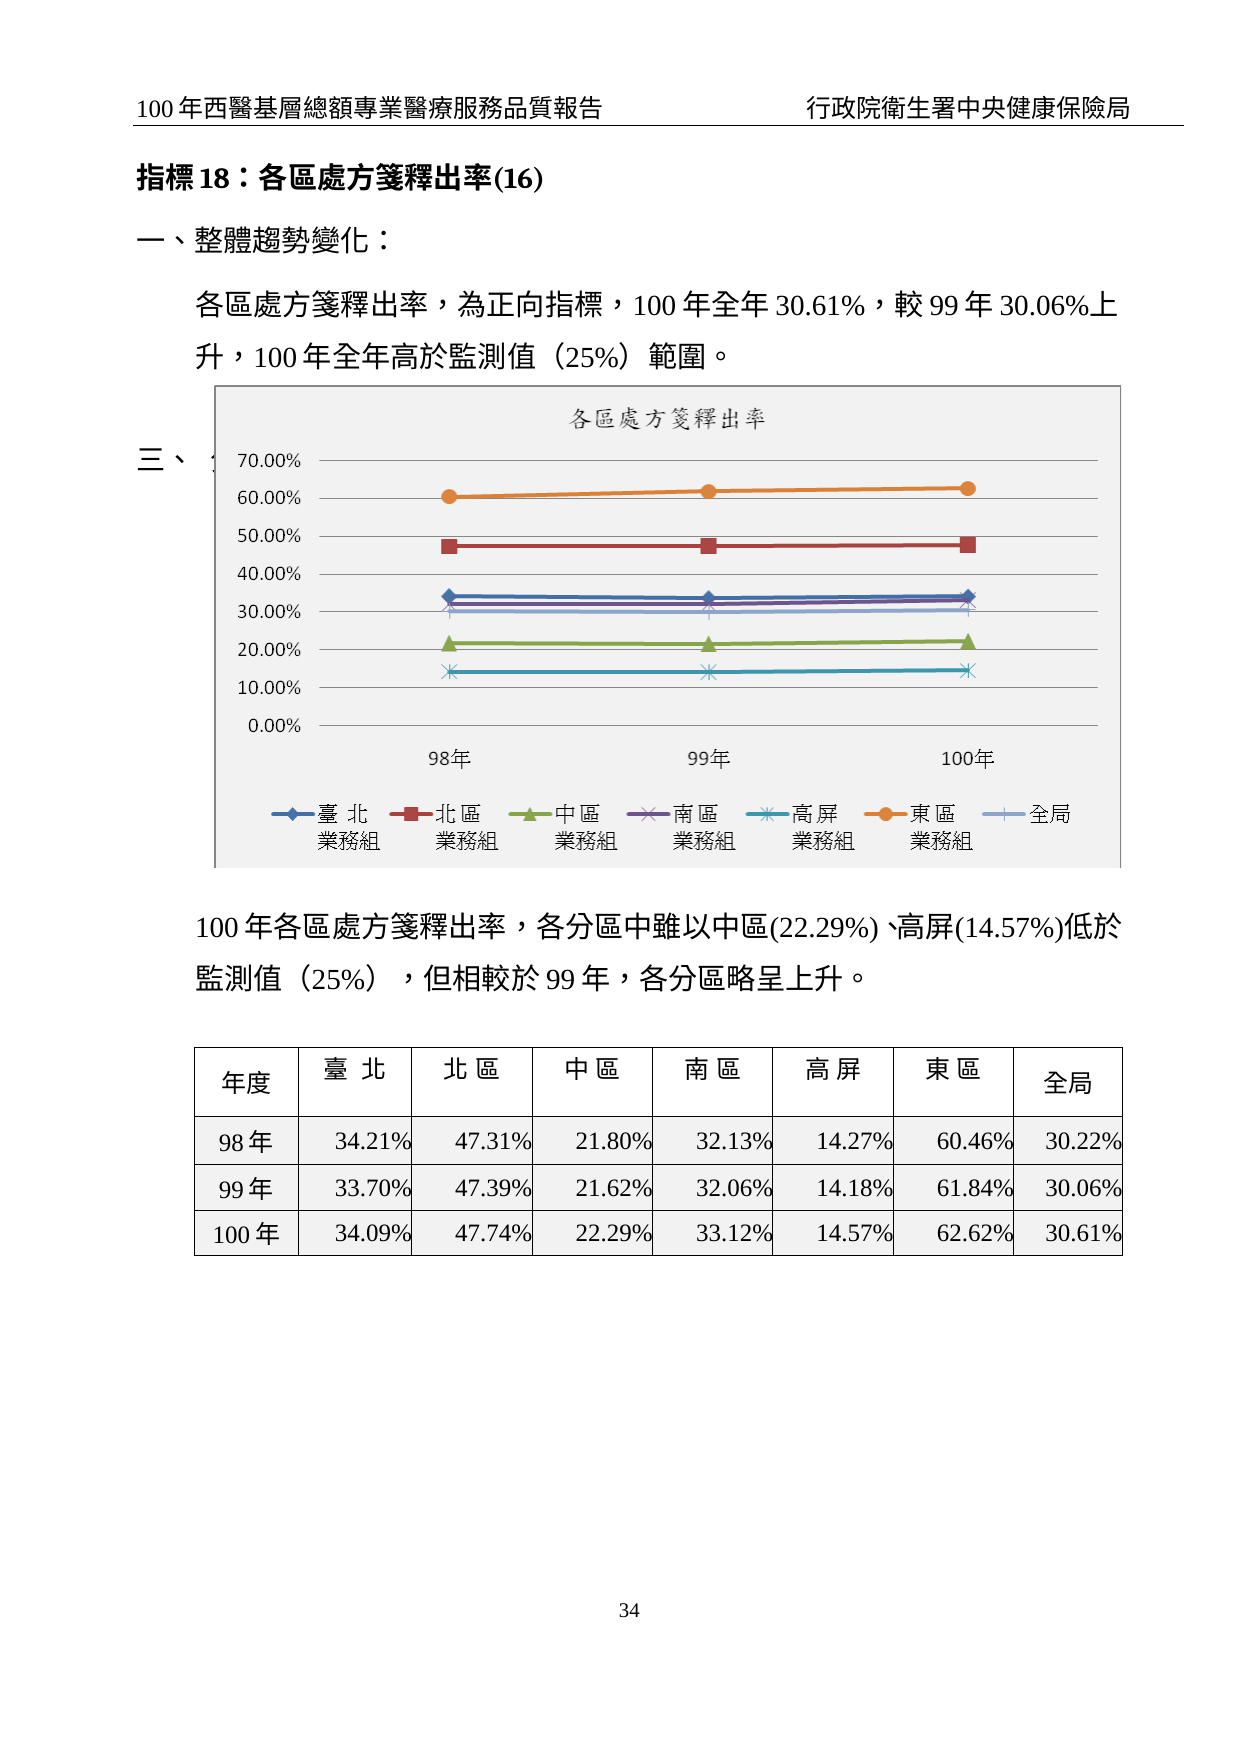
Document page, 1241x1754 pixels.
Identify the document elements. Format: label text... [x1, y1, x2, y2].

table_cell 32.06% [653, 1165, 772, 1210]
table_header 臺 北 [299, 1048, 411, 1116]
table_header 年度 [195, 1048, 298, 1116]
table_cell 61.84% [894, 1165, 1013, 1210]
subtitle 指標18：各區處方箋釋出率(16) [136, 155, 1122, 197]
table_header 全局 [1014, 1048, 1122, 1116]
picture [213, 385, 1122, 870]
table_cell 32.13% [653, 1117, 772, 1164]
table_cell 99年 [195, 1165, 298, 1210]
table_cell 14.18% [773, 1165, 893, 1210]
table_cell 30.06% [1014, 1165, 1122, 1210]
text 100年各區處方箋釋出率，各分區中雖以中區(22.29%)、高屏(14.57%)低於監測值（25%），但相較於99年，各分區略呈上升。 [195, 479, 1122, 1000]
table_cell 30.61% [1014, 1211, 1122, 1255]
table_cell 21.62% [533, 1165, 652, 1210]
table_cell 60.46% [894, 1117, 1013, 1164]
table_cell 34.21% [299, 1117, 411, 1164]
table_cell 47.31% [412, 1117, 532, 1164]
table_cell 47.74% [412, 1211, 532, 1255]
table_header 南 區 [653, 1048, 772, 1116]
text 一、整體趨勢變化： [136, 209, 1122, 262]
table_cell 21.80% [533, 1117, 652, 1164]
table_cell 14.57% [773, 1211, 893, 1255]
table_header 東 區 [894, 1048, 1013, 1116]
table_cell 62.62% [894, 1211, 1013, 1255]
table_cell 14.27% [773, 1117, 893, 1164]
table_cell 22.29% [533, 1211, 652, 1255]
table_cell 100年 [195, 1211, 298, 1255]
table_cell 98年 [195, 1117, 298, 1164]
table_cell 47.39% [412, 1165, 532, 1210]
table_cell 30.22% [1014, 1117, 1122, 1164]
table_header 中 區 [533, 1048, 652, 1116]
table_header 高 屏 [773, 1048, 893, 1116]
list 分區別比較： [136, 437, 213, 479]
table_header 北 區 [412, 1048, 532, 1116]
table_cell 33.70% [299, 1165, 411, 1210]
text 各區處方箋釋出率，為正向指標，100年全年30.61%，較99年30.06%上升，100年全年高於監測值（25%）範圍。 [195, 274, 1122, 378]
table_cell 34.09% [299, 1211, 411, 1255]
table_cell 33.12% [653, 1211, 772, 1255]
